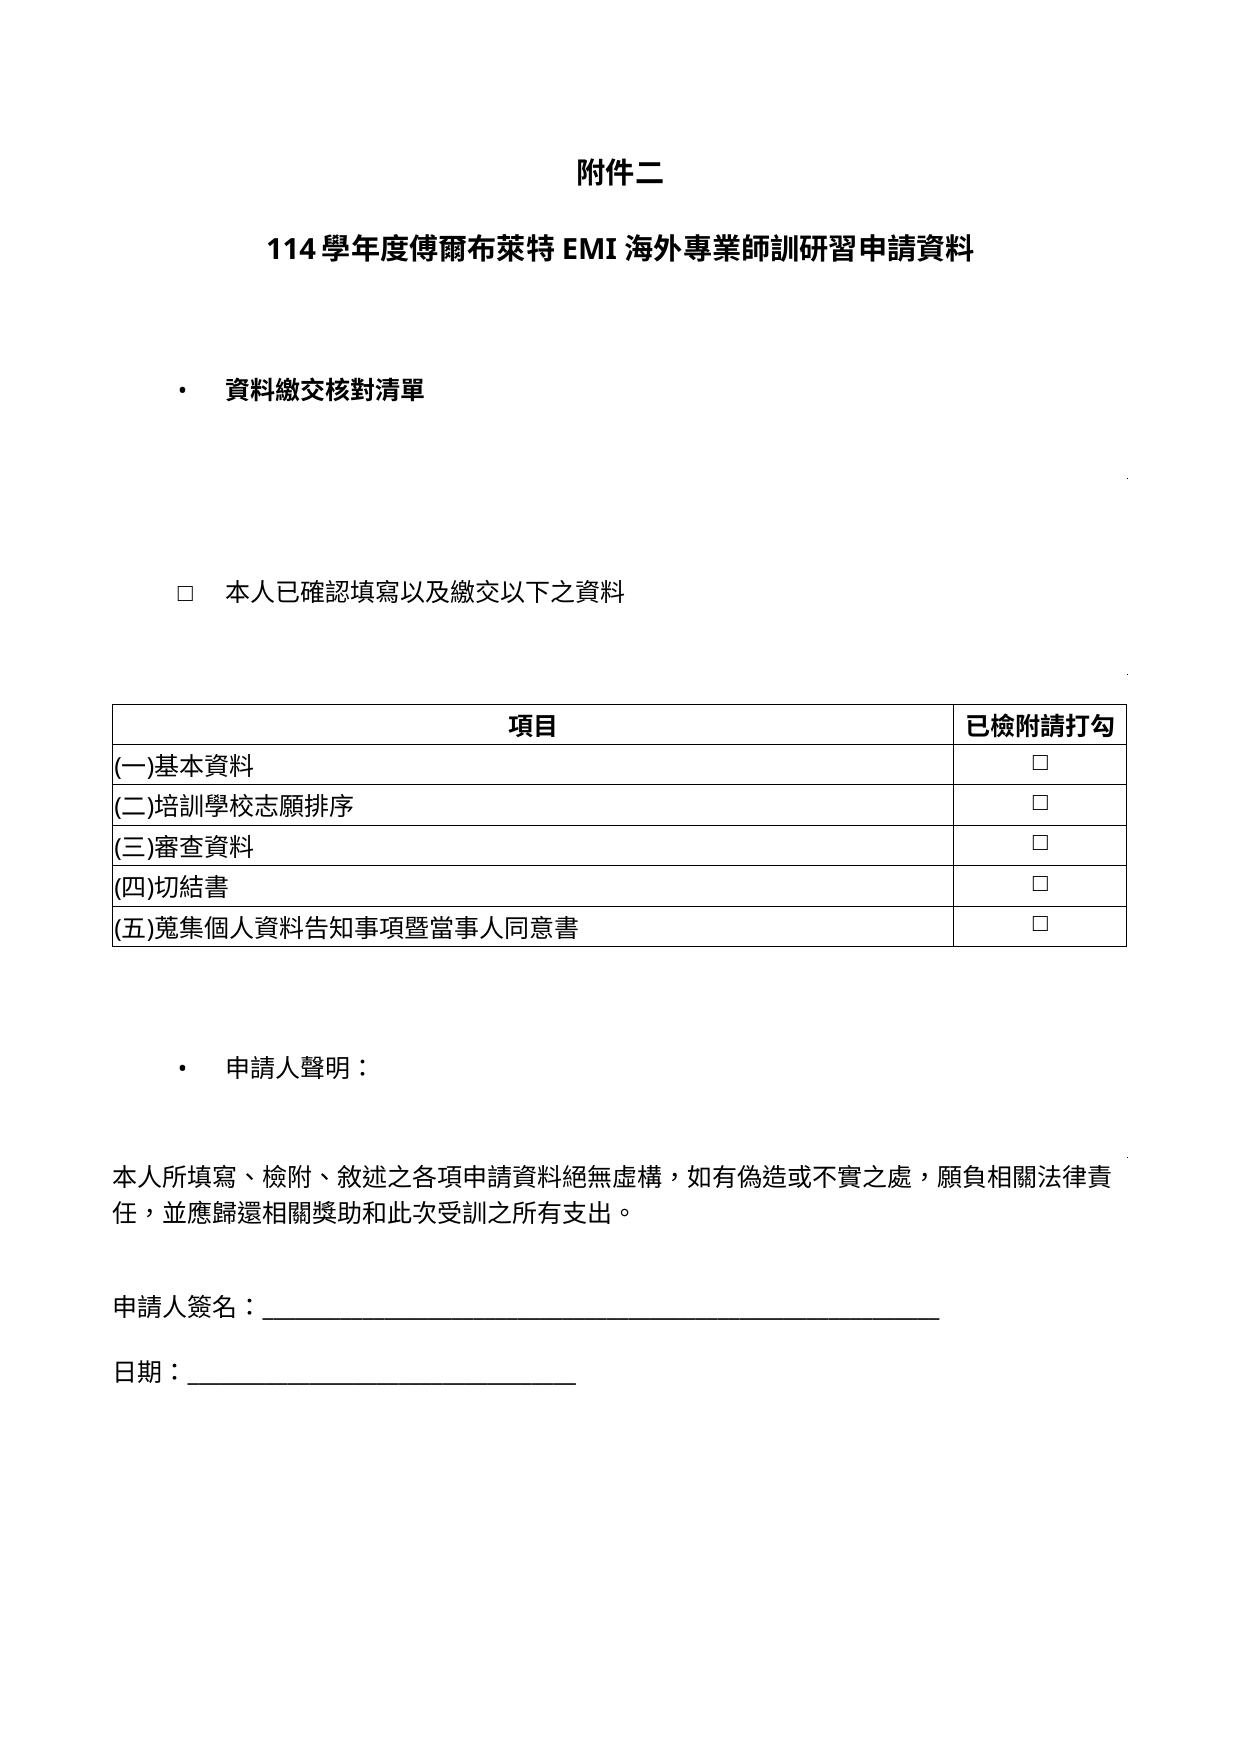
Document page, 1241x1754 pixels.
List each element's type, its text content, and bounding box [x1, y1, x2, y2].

list 申請人聲明： [114, 977, 1127, 1157]
table_header 項目 [113, 705, 953, 744]
table_cell (五)蒐集個人資料告知事項暨當事人同意書 [113, 907, 953, 946]
text 本人所填寫、檢附、敘述之各項申請資料絕無虛構，如有偽造或不實之處，願負相關法律責任，並應歸還相關獎助和此次受訓之所有支出。 [112, 1158, 1128, 1230]
table_cell □ [954, 745, 1126, 784]
table_cell □ [954, 826, 1126, 865]
text 114學年度傅爾布萊特 EMI 海外專業師訓研習申請資料 [112, 226, 1128, 268]
list 資料繳交核對清單 [114, 298, 1127, 478]
text 申請人簽名：_____________________________________________________________ [112, 1288, 1128, 1324]
table_cell □ [954, 866, 1126, 906]
table_cell □ [954, 907, 1126, 946]
table_cell □ [954, 785, 1126, 825]
list 本人已確認填寫以及繳交以下之資料 [114, 509, 1127, 674]
table_cell (二)培訓學校志願排序 [113, 785, 953, 825]
table_header 已檢附請打勾 [954, 705, 1126, 744]
table_cell (三)審查資料 [113, 826, 953, 865]
text 附件二 [112, 150, 1128, 192]
table_cell (四)切結書 [113, 866, 953, 906]
table_cell (一)基本資料 [113, 745, 953, 784]
text 日期：___________________________________ [112, 1353, 1128, 1389]
